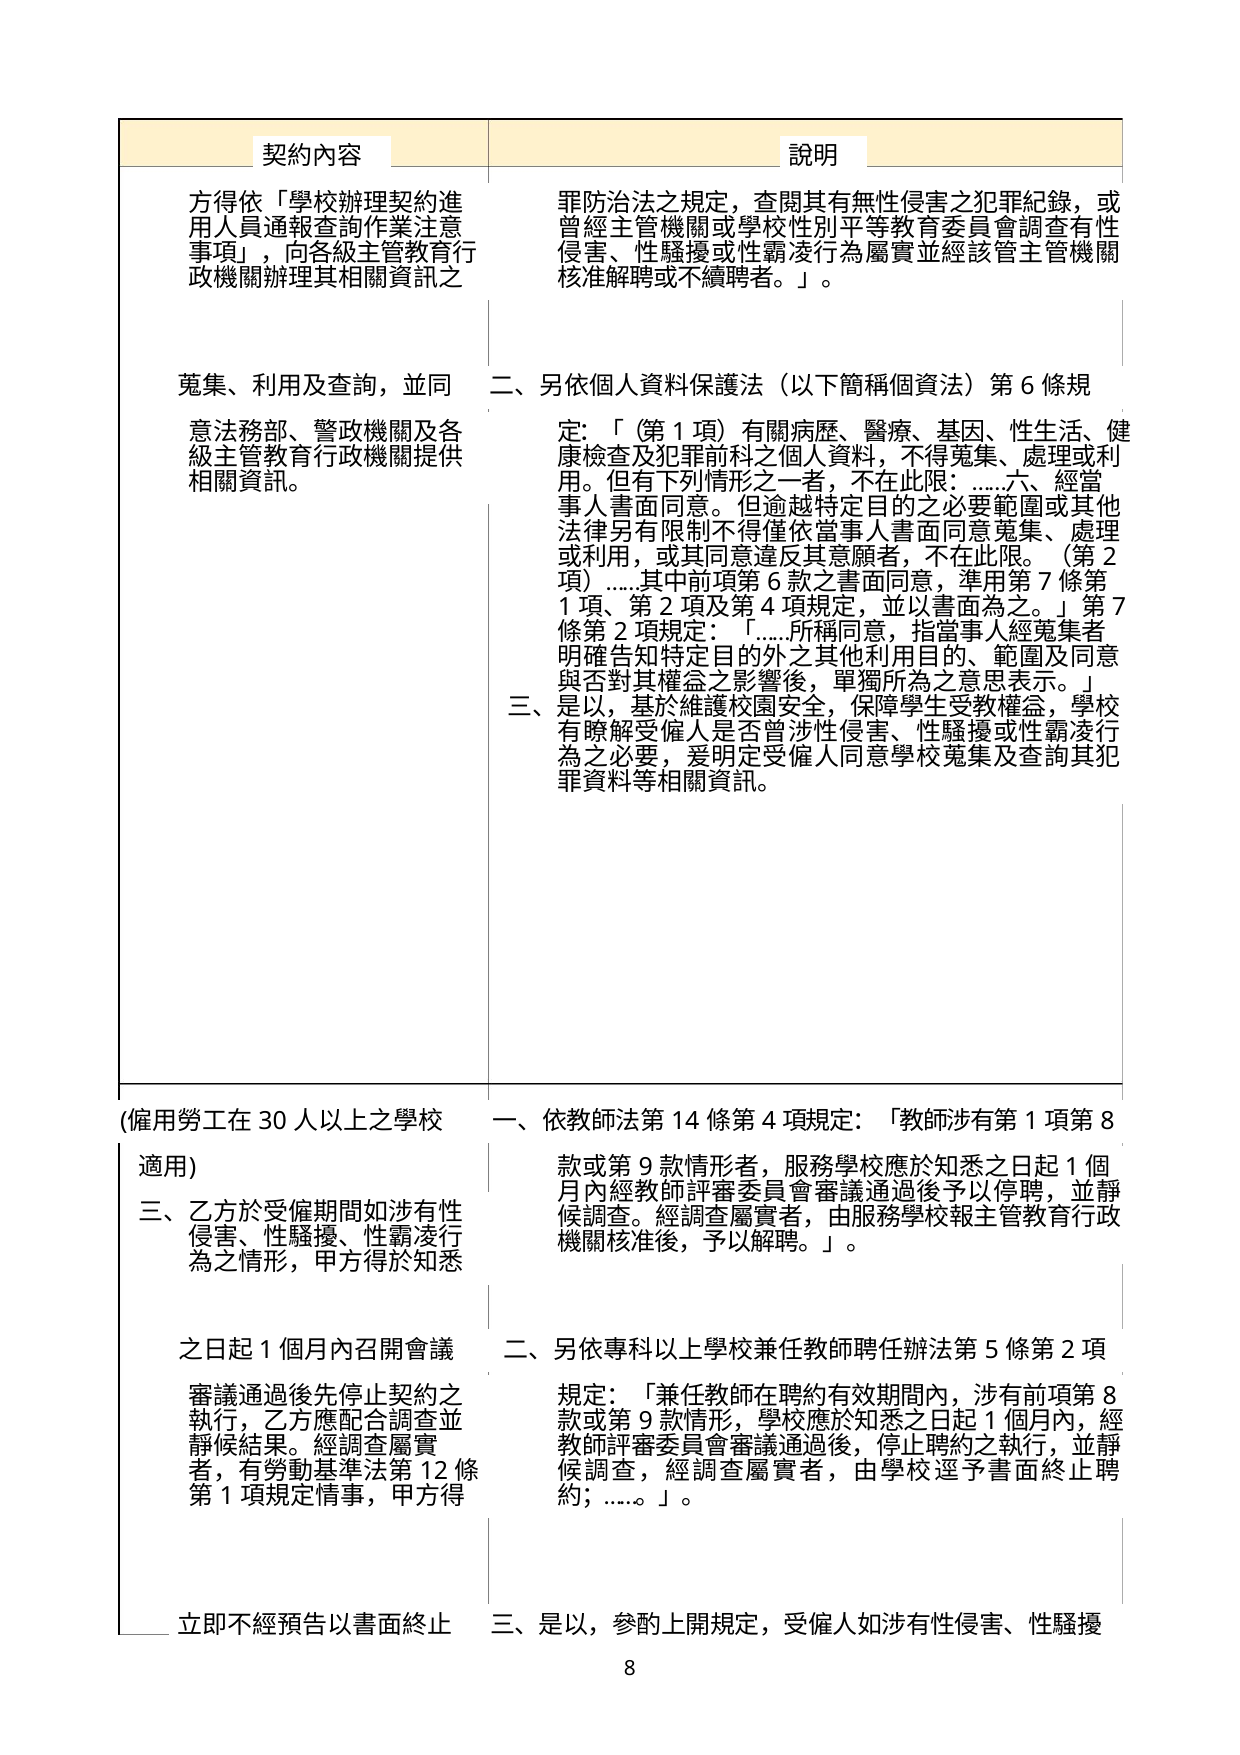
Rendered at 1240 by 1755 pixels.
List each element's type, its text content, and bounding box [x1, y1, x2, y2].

text 用人員通報查詢作業注意 [189, 216, 516, 241]
text 款或第 9 款情形者，服務學校應於知悉之日起 1 個 [558, 1155, 1201, 1180]
text 定：「（第 1 項）有關病歷、醫療、基因、性生活、健 [558, 421, 1209, 446]
text 級主管教育行政機關提供 [189, 446, 487, 471]
text 罪防治法之規定，查閱其有無性侵害之犯罪紀錄，或 [558, 191, 1201, 216]
text 條第 2 項規定：「……所稱同意，指當事人經蒐集者 [558, 621, 1209, 646]
text 核准解聘或不續聘者。」。 [558, 266, 1201, 291]
text 侵害、性騷擾或性霸凌行為屬實並經該管主管機關 [558, 241, 1201, 266]
text 1 項、第 2 項及第 4 項規定，並以書面為之。」第 7 [558, 596, 1209, 621]
text 政機關辦理其相關資訊之 [189, 266, 516, 291]
text 曾經主管機關或學校性別平等教育委員會調查有性 [558, 216, 1201, 241]
text 侵害、性騷擾、性霸凌行 [189, 1226, 495, 1251]
text 項）……其中前項第 6 款之書面同意，準用第 7 條第 [558, 571, 1209, 596]
text 者，有勞動基準法第 12 條 [189, 1459, 502, 1484]
text 意法務部、警政機關及各 [189, 421, 487, 446]
text 康檢查及犯罪前科之個人資料，不得蒐集、處理或利 [558, 446, 1209, 471]
text 為之情形，甲方得於知悉 [189, 1251, 495, 1276]
text 之日起 1 個月內召開會議 二、另依專科以上學校兼任教師聘任辦法第 5 條第 2 項 [178, 1338, 1231, 1363]
text 款或第 9 款情形，學校應於知悉之日起 1 個月內，經 [558, 1409, 1201, 1434]
text 三、乙方於受僱期間如涉有性 [139, 1201, 495, 1226]
text 罪資料等相關資訊。 [558, 771, 1209, 796]
text 或利用，或其同意違反其意願者，不在此限。（第 2 [558, 546, 1209, 571]
text 與否對其權益之影響後，單獨所為之意思表示。」 [558, 671, 1209, 696]
text 為之必要，爰明定受僱人同意學校蒐集及查詢其犯 [558, 746, 1209, 771]
text 適用) [139, 1155, 221, 1180]
text 8 [624, 1657, 648, 1680]
text 立即不經預告以書面終止 三、是以，參酌上開規定，受僱人如涉有性侵害、性騷擾 [178, 1613, 1231, 1638]
text 機關核准後，予以解聘。」。 [558, 1230, 1201, 1255]
picture [118, 118, 1123, 1100]
text 候調查。經調查屬實者，由服務學校報主管教育行政 [558, 1205, 1201, 1230]
text 第 1 項規定情事，甲方得 [189, 1484, 502, 1509]
text 有瞭解受僱人是否曾涉性侵害、性騷擾或性霸凌行 [558, 721, 1209, 746]
text 月內經教師評審委員會審議通過後予以停聘，並靜 [558, 1180, 1201, 1205]
text 規定：「兼任教師在聘約有效期間內，涉有前項第 8 [558, 1384, 1201, 1409]
text 契約內容 [262, 144, 382, 169]
text 相關資訊。 [189, 471, 487, 496]
text 執行，乙方應配合調查並 [189, 1409, 502, 1434]
text 靜候結果。經調查屬實 [189, 1434, 502, 1459]
text 三、是以，基於維護校園安全，保障學生受教權益，學校 [508, 696, 1209, 721]
text 審議通過後先停止契約之 [189, 1384, 502, 1409]
text 用。但有下列情形之一者，不在此限：……六、經當 [558, 471, 1209, 496]
text 事人書面同意。但逾越特定目的之必要範圍或其他 [558, 496, 1209, 521]
text 事項」，向各級主管教育行 [189, 241, 516, 266]
text 方得依「學校辦理契約進 [189, 191, 516, 216]
text 蒐集、利用及查詢，並同 二、另依個人資料保護法（以下簡稱個資法）第 6 條規 [177, 375, 1231, 400]
text 明確告知特定目的外之其他利用目的、範圍及同意 [558, 646, 1209, 671]
text 教師評審委員會審議通過後，停止聘約之執行，並靜 [558, 1434, 1201, 1459]
text (僱用勞工在 30 人以上之學校 一、依教師法第 14 條第 4 項規定：「教師涉有第 1 項第 8 [120, 1109, 1231, 1134]
text 約；……。」。 [558, 1484, 1201, 1509]
text 候調查，經調查屬實者，由學校逕予書面終止聘 [558, 1459, 1201, 1484]
picture [118, 1143, 1123, 1635]
text 說明 [789, 144, 858, 169]
text 法律另有限制不得僅依當事人書面同意蒐集、處理 [558, 521, 1209, 546]
